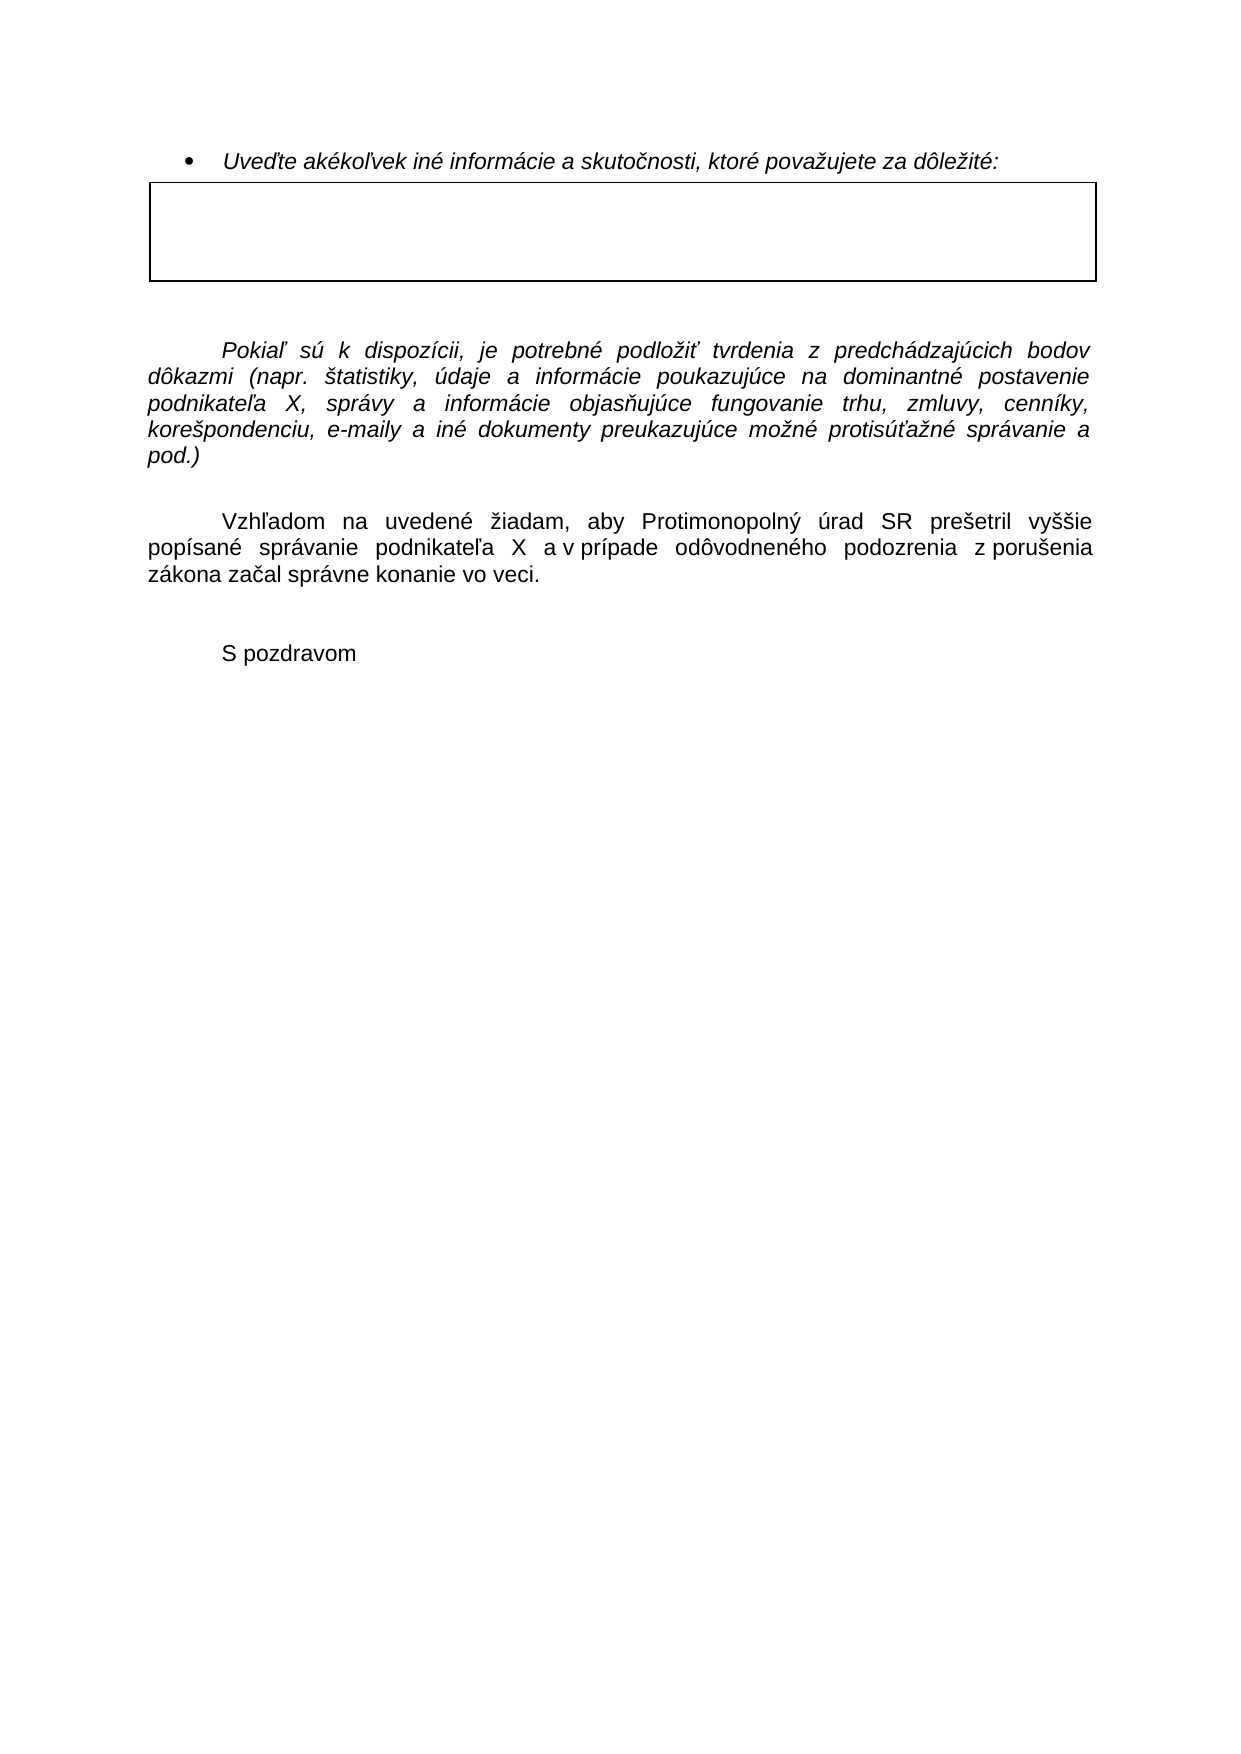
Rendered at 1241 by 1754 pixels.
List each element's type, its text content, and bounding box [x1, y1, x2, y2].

list Uveďte akékoľvek iné informácie a skutočnosti, ktoré považujete za dôležité: [185, 148, 1092, 174]
text Vzhľadom na uvedené žiadam, aby Protimonopolný úrad SR prešetril vyššie popísané správanie podnikateľa X a v prípade odôvodneného podozrenia z porušenia zákona začal správne konanie vo veci. [148, 508, 1092, 587]
text S pozdravom [148, 640, 1092, 666]
text Pokiaľ sú k dispozícii, je potrebné podložiť tvrdenia z predchádzajúcich bodov dôkazmi (napr. štatistiky, údaje a informácie poukazujúce na dominantné postavenie podnikateľa X, správy a informácie objasňujúce fungovanie trhu, zmluvy, cenníky, korešpondenciu, e-maily a iné dokumenty preukazujúce možné protisúťažné správanie a pod.) [148, 337, 1092, 468]
